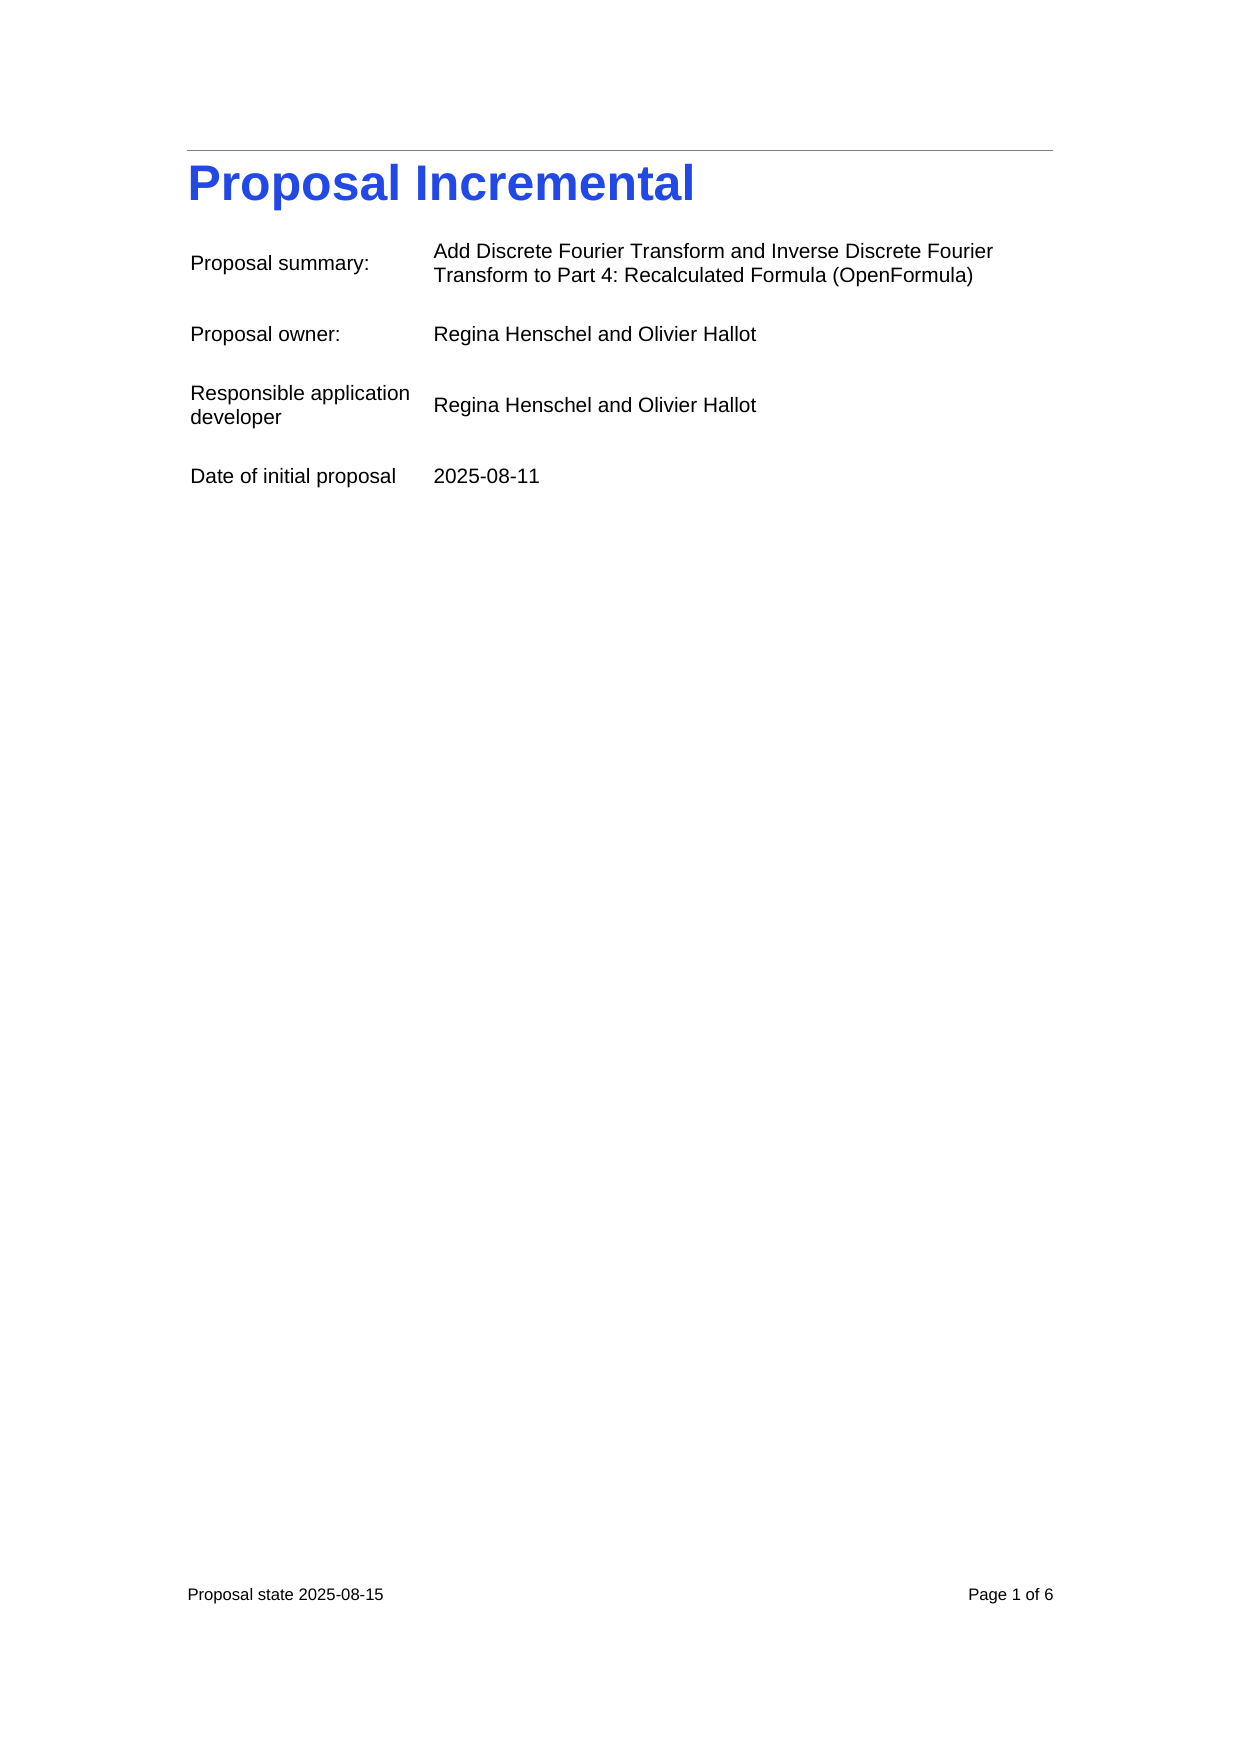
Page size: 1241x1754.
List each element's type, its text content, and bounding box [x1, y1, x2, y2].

table_cell 2025-08-11 [430, 461, 1053, 521]
table_header Proposal summary: [187, 236, 430, 319]
table_cell Regina Henschel and Olivier Hallot [430, 319, 1053, 378]
table_cell Proposal owner: [187, 319, 430, 378]
title Proposal Incremental [187, 151, 1053, 211]
table_cell Responsible application developer [187, 378, 430, 461]
table_header Add Discrete Fourier Transform and Inverse Discrete Fourier Transform to Part 4: Recalculated Formula (OpenFormula) [430, 236, 1053, 319]
table_cell Regina Henschel and Olivier Hallot [430, 378, 1053, 461]
table_cell Date of initial proposal [187, 461, 430, 521]
